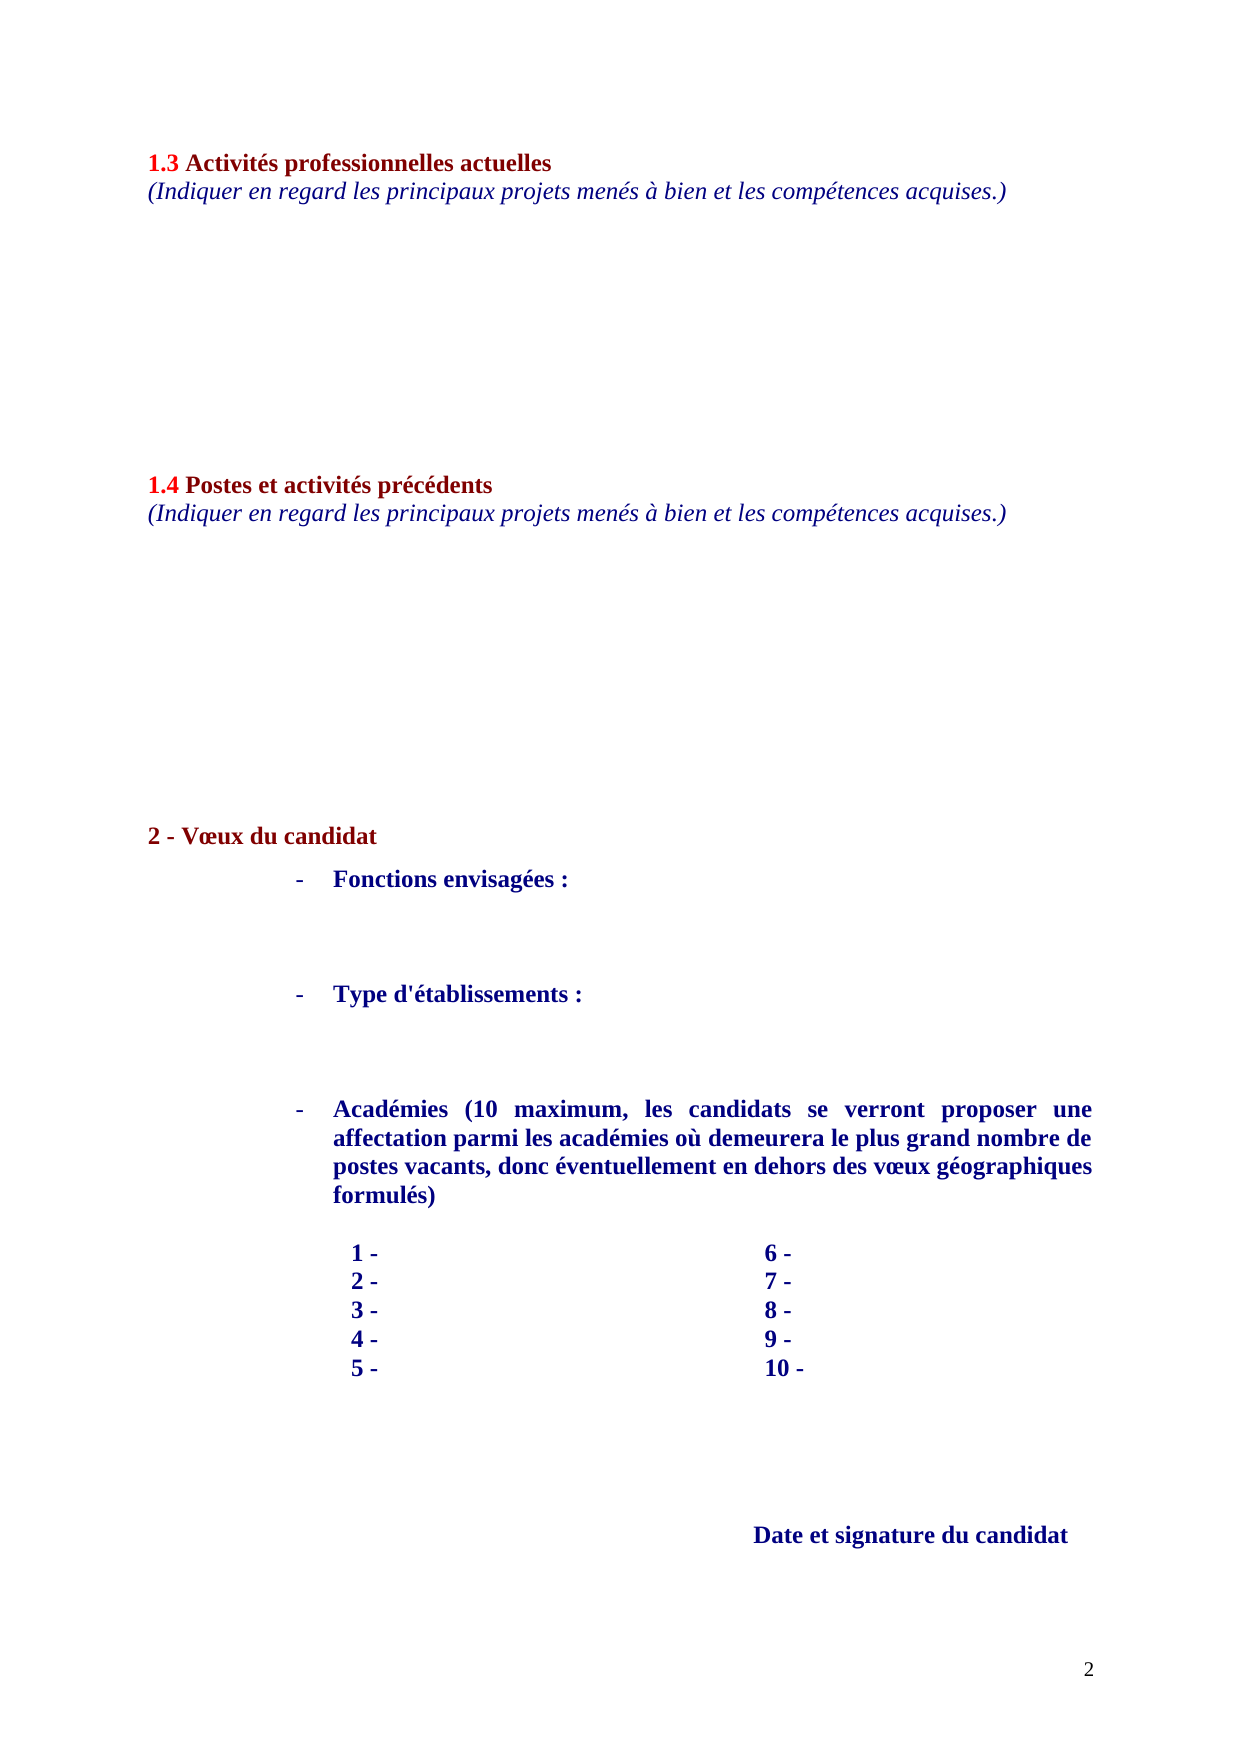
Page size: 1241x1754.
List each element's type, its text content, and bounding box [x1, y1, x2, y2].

list Académies (10 maximum, les candidats se verront proposer une affectation parmi les académies où demeurera le plus grand nombre de postes vacants, donc éventuellement en dehors des vœux géographiques formulés) [295, 1094, 1093, 1209]
table_cell 2 - [340, 1266, 753, 1295]
table_header 1 - [340, 1238, 753, 1266]
table_cell 7 - [753, 1266, 1096, 1295]
table_cell 4 - [340, 1324, 753, 1353]
table_cell 3 - [340, 1295, 753, 1324]
list Type d'établissements : [295, 979, 1093, 1008]
list Postes et activités précédents [148, 470, 1137, 498]
table_header 6 - [753, 1238, 1096, 1266]
list Activités professionnelles actuelles [148, 148, 1137, 176]
list Fonctions envisagées : [295, 864, 1093, 893]
subtitle (Indiquer en regard les principaux projets menés à bien et les compétences acquises.) [148, 176, 1137, 205]
text (Indiquer en regard les principaux projets menés à bien et les compétences acquises.) [148, 498, 1137, 527]
text 2 - Vœux du candidat [148, 821, 1093, 849]
table_cell 8 - [753, 1295, 1096, 1324]
table_cell 5 - [340, 1353, 753, 1381]
subtitle Date et signature du candidat [753, 1520, 1093, 1549]
table_cell 9 - [753, 1324, 1096, 1353]
table_cell 10 - [753, 1353, 1096, 1381]
